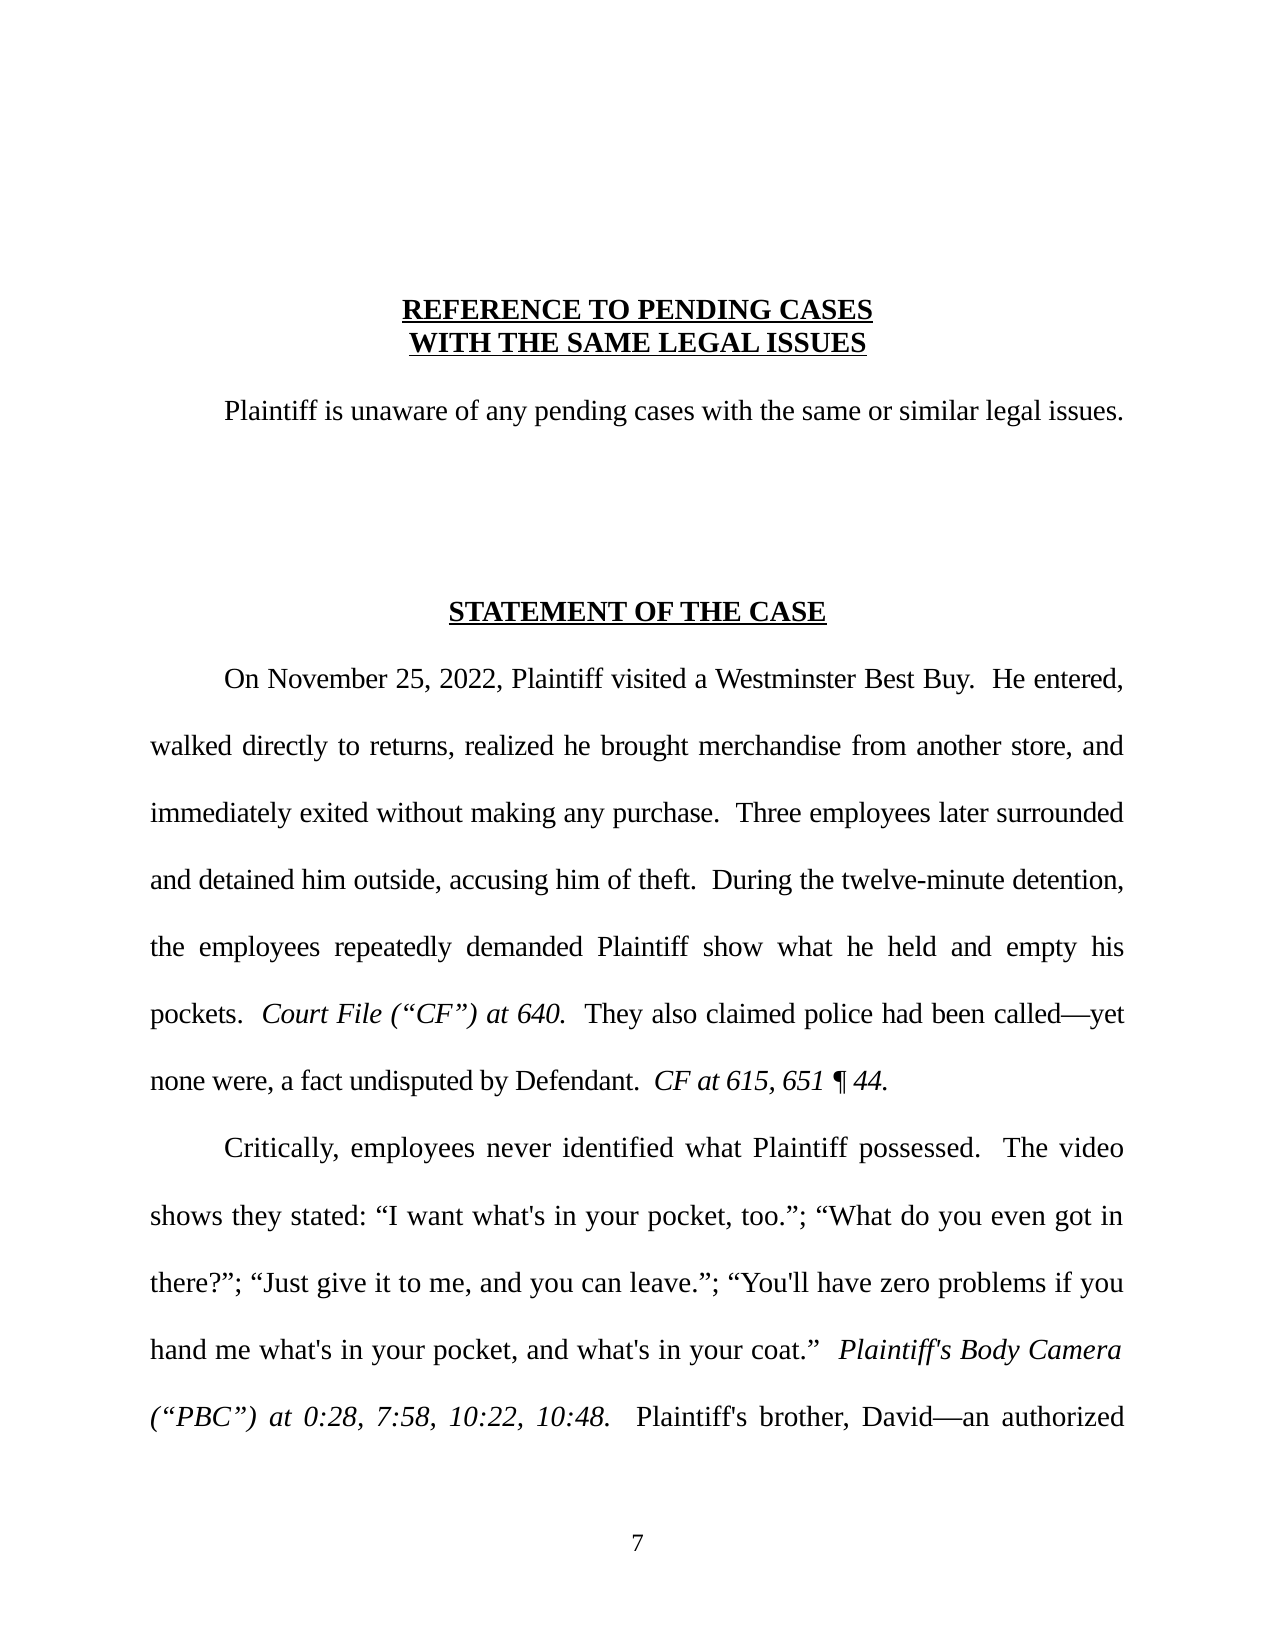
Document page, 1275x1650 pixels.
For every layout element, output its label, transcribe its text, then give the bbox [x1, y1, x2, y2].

text On November 25, 2022, Plaintiff visited a Westminster Best Buy. He entered, walked directly to returns, realized he brought merchandise from another store, and immediately exited without making any purchase. Three employees later surrounded and detained him outside, accusing him of theft. During the twelve-minute detention, the employees repeatedly demanded Plaintiff show what he held and empty his pockets. Court File (“CF”) at 640. They also claimed police had been called—yet none were, a fact undisputed by Defendant. CF at 615, 651 ¶ 44. [150, 661, 1125, 1097]
text WITH THE SAME LEGAL ISSUES [150, 326, 1125, 359]
text Plaintiff is unaware of any pending cases with the same or similar legal issues. [150, 393, 1125, 426]
text STATEMENT OF THE CASE [150, 594, 1125, 627]
text REFERENCE TO PENDING CASES [150, 292, 1125, 326]
text Critically, employees never identified what Plaintiff possessed. The video shows they stated: “I want what's in your pocket, too.”; “What do you even got in there?”; “Just give it to me, and you can leave.”; “You'll have zero problems if you hand me what's in your pocket, and what's in your coat.” Plaintiff's Body Camera (“PBC”) at 0:28, 7:58, 10:22, 10:48. Plaintiff's brother, David—an authorized [150, 1131, 1125, 1432]
